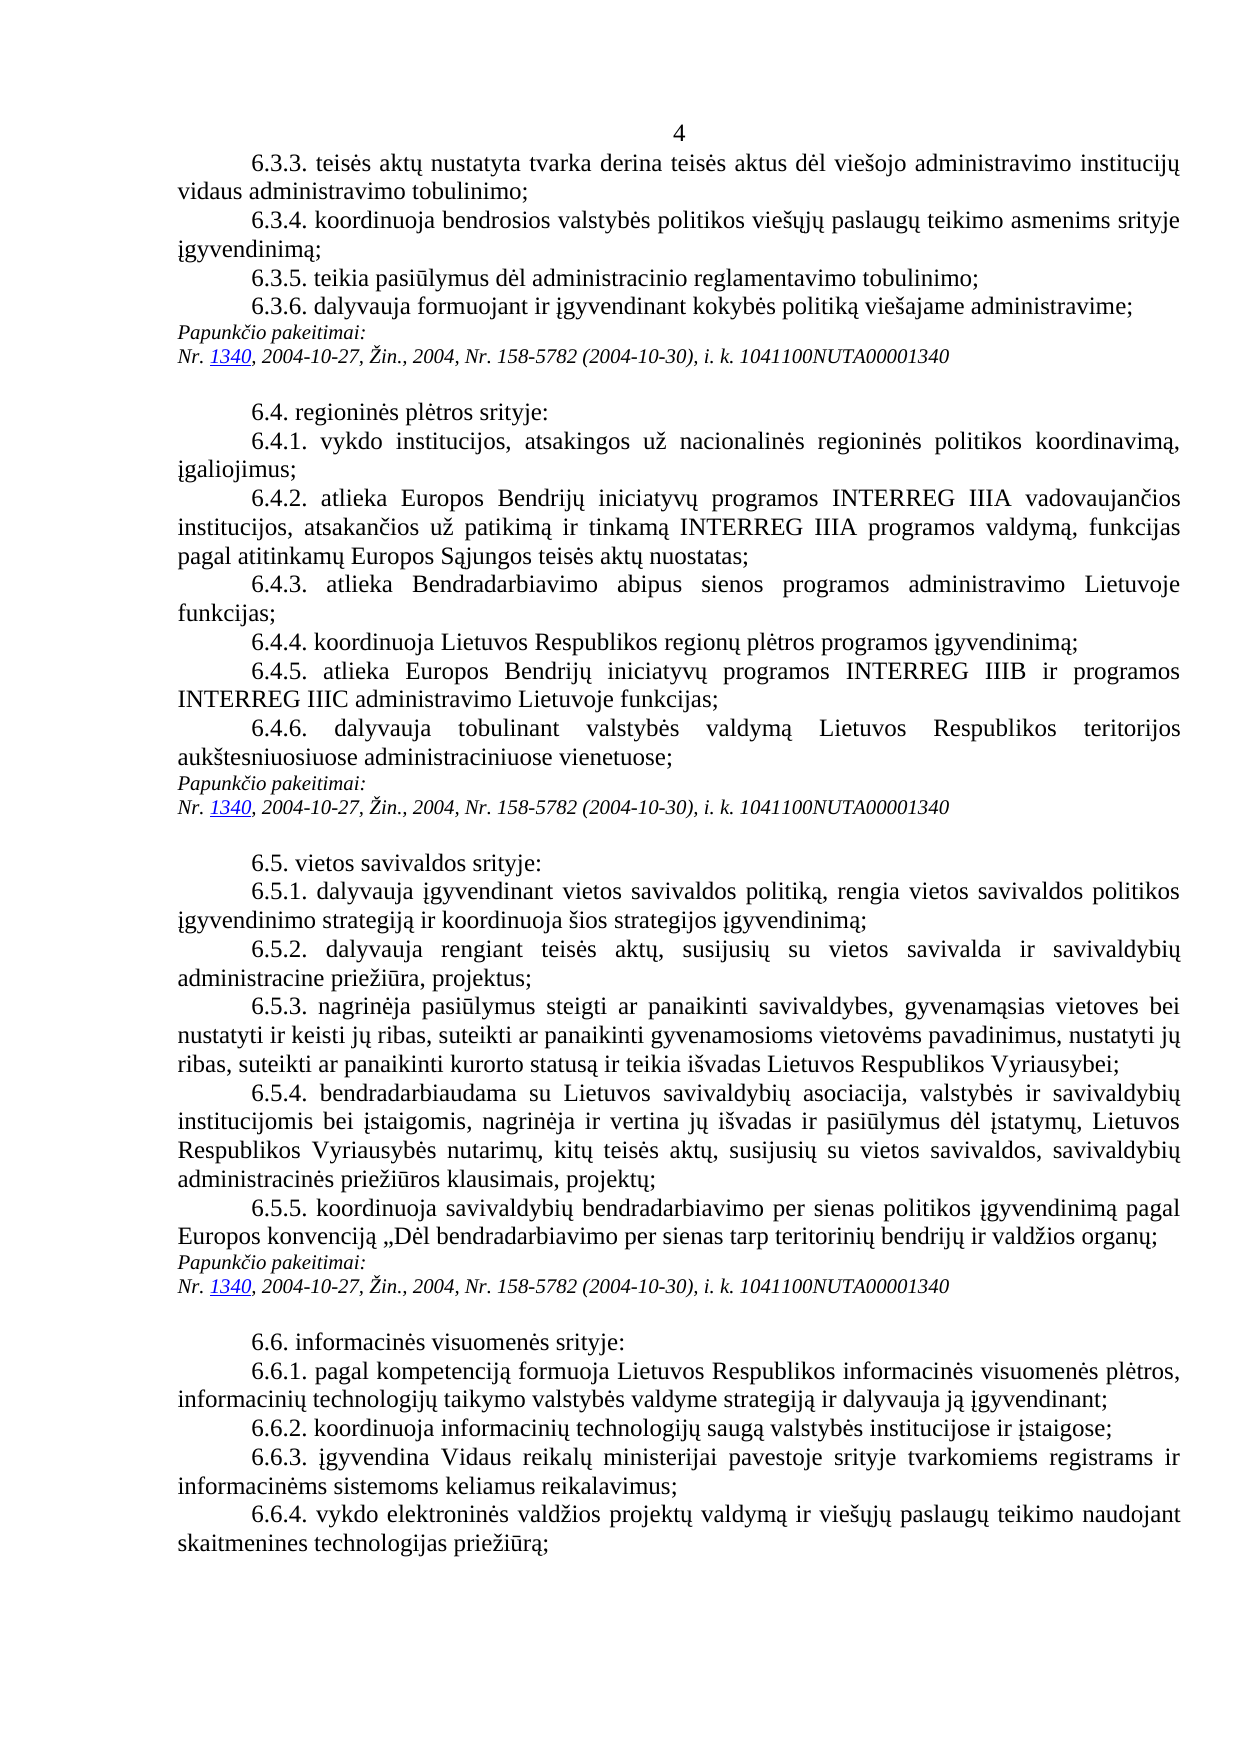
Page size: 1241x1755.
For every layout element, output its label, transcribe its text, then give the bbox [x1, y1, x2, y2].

text 6.5. vietos savivaldos srityje: [177, 848, 1181, 876]
text 6.6. informacinės visuomenės srityje: [177, 1327, 1181, 1356]
text 6.6.4. vykdo elektroninės valdžios projektų valdymą ir viešųjų paslaugų teikimo naudojant skaitmenines technologijas priežiūrą; [177, 1499, 1181, 1557]
text 6.6.3. įgyvendina Vidaus reikalų ministerijai pavestoje srityje tvarkomiems registrams ir informacinėms sistemoms keliamus reikalavimus; [177, 1442, 1181, 1499]
text 6.5.4. bendradarbiaudama su Lietuvos savivaldybių asociacija, valstybės ir savivaldybių institucijomis bei įstaigomis, nagrinėja ir vertina jų išvadas ir pasiūlymus dėl įstatymų, Lietuvos Respublikos Vyriausybės nutarimų, kitų teisės aktų, susijusių su vietos savivaldos, savivaldybių administracinės priežiūros klausimais, projektų; [177, 1078, 1181, 1193]
text 6.4.4. koordinuoja Lietuvos Respublikos regionų plėtros programos įgyvendinimą; [177, 627, 1181, 656]
text 6.5.3. nagrinėja pasiūlymus steigti ar panaikinti savivaldybes, gyvenamąsias vietoves bei nustatyti ir keisti jų ribas, suteikti ar panaikinti gyvenamosioms vietovėms pavadinimus, nustatyti jų ribas, suteikti ar panaikinti kurorto statusą ir teikia išvadas Lietuvos Respublikos Vyriausybei; [177, 991, 1181, 1078]
text 6.3.4. koordinuoja bendrosios valstybės politikos viešųjų paslaugų teikimo asmenims srityje įgyvendinimą; [177, 205, 1181, 263]
text 6.3.3. teisės aktų nustatyta tvarka derina teisės aktus dėl viešojo administravimo institucijų vidaus administravimo tobulinimo; [177, 148, 1181, 205]
text 6.4.2. atlieka Europos Bendrijų iniciatyvų programos INTERREG IIIA vadovaujančios institucijos, atsakančios už patikimą ir tinkamą INTERREG IIIA programos valdymą, funkcijas pagal atitinkamų Europos Sąjungos teisės aktų nuostatas; [177, 483, 1181, 569]
text Papunkčio pakeitimai: [177, 771, 1181, 795]
text 6.3.5. teikia pasiūlymus dėl administracinio reglamentavimo tobulinimo; [177, 263, 1181, 291]
text 6.4.6. dalyvauja tobulinant valstybės valdymą Lietuvos Respublikos teritorijos aukštesniuosiuose administraciniuose vienetuose; [177, 713, 1181, 771]
text 6.4. regioninės plėtros srityje: [177, 397, 1181, 426]
text 6.6.2. koordinuoja informacinių technologijų saugą valstybės institucijose ir įstaigose; [177, 1413, 1181, 1442]
text 6.5.5. koordinuoja savivaldybių bendradarbiavimo per sienas politikos įgyvendinimą pagal Europos konvenciją „Dėl bendradarbiavimo per sienas tarp teritorinių bendrijų ir valdžios organų; [177, 1193, 1181, 1250]
text Papunkčio pakeitimai: [177, 1250, 1181, 1274]
text 6.6.1. pagal kompetenciją formuoja Lietuvos Respublikos informacinės visuomenės plėtros, informacinių technologijų taikymo valstybės valdyme strategiją ir dalyvauja ją įgyvendinant; [177, 1356, 1181, 1413]
text 6.4.1. vykdo institucijos, atsakingos už nacionalinės regioninės politikos koordinavimą, įgaliojimus; [177, 426, 1181, 483]
text 6.4.5. atlieka Europos Bendrijų iniciatyvų programos INTERREG IIIB ir programos INTERREG IIIC administravimo Lietuvoje funkcijas; [177, 656, 1181, 713]
text 6.3.6. dalyvauja formuojant ir įgyvendinant kokybės politiką viešajame administravime; [177, 291, 1181, 320]
text 6.5.1. dalyvauja įgyvendinant vietos savivaldos politiką, rengia vietos savivaldos politikos įgyvendinimo strategiją ir koordinuoja šios strategijos įgyvendinimą; [177, 876, 1181, 934]
text 6.4.3. atlieka Bendradarbiavimo abipus sienos programos administravimo Lietuvoje funkcijas; [177, 569, 1181, 627]
text Nr. 1340, 2004-10-27, Žin., 2004, Nr. 158-5782 (2004-10-30), i. k. 1041100NUTA00001340 [177, 1274, 1181, 1298]
text Papunkčio pakeitimai: [177, 320, 1181, 344]
text 6.5.2. dalyvauja rengiant teisės aktų, susijusių su vietos savivalda ir savivaldybių administracine priežiūra, projektus; [177, 934, 1181, 991]
text Nr. 1340, 2004-10-27, Žin., 2004, Nr. 158-5782 (2004-10-30), i. k. 1041100NUTA00001340 [177, 795, 1181, 819]
text Nr. 1340, 2004-10-27, Žin., 2004, Nr. 158-5782 (2004-10-30), i. k. 1041100NUTA00001340 [177, 344, 1181, 368]
